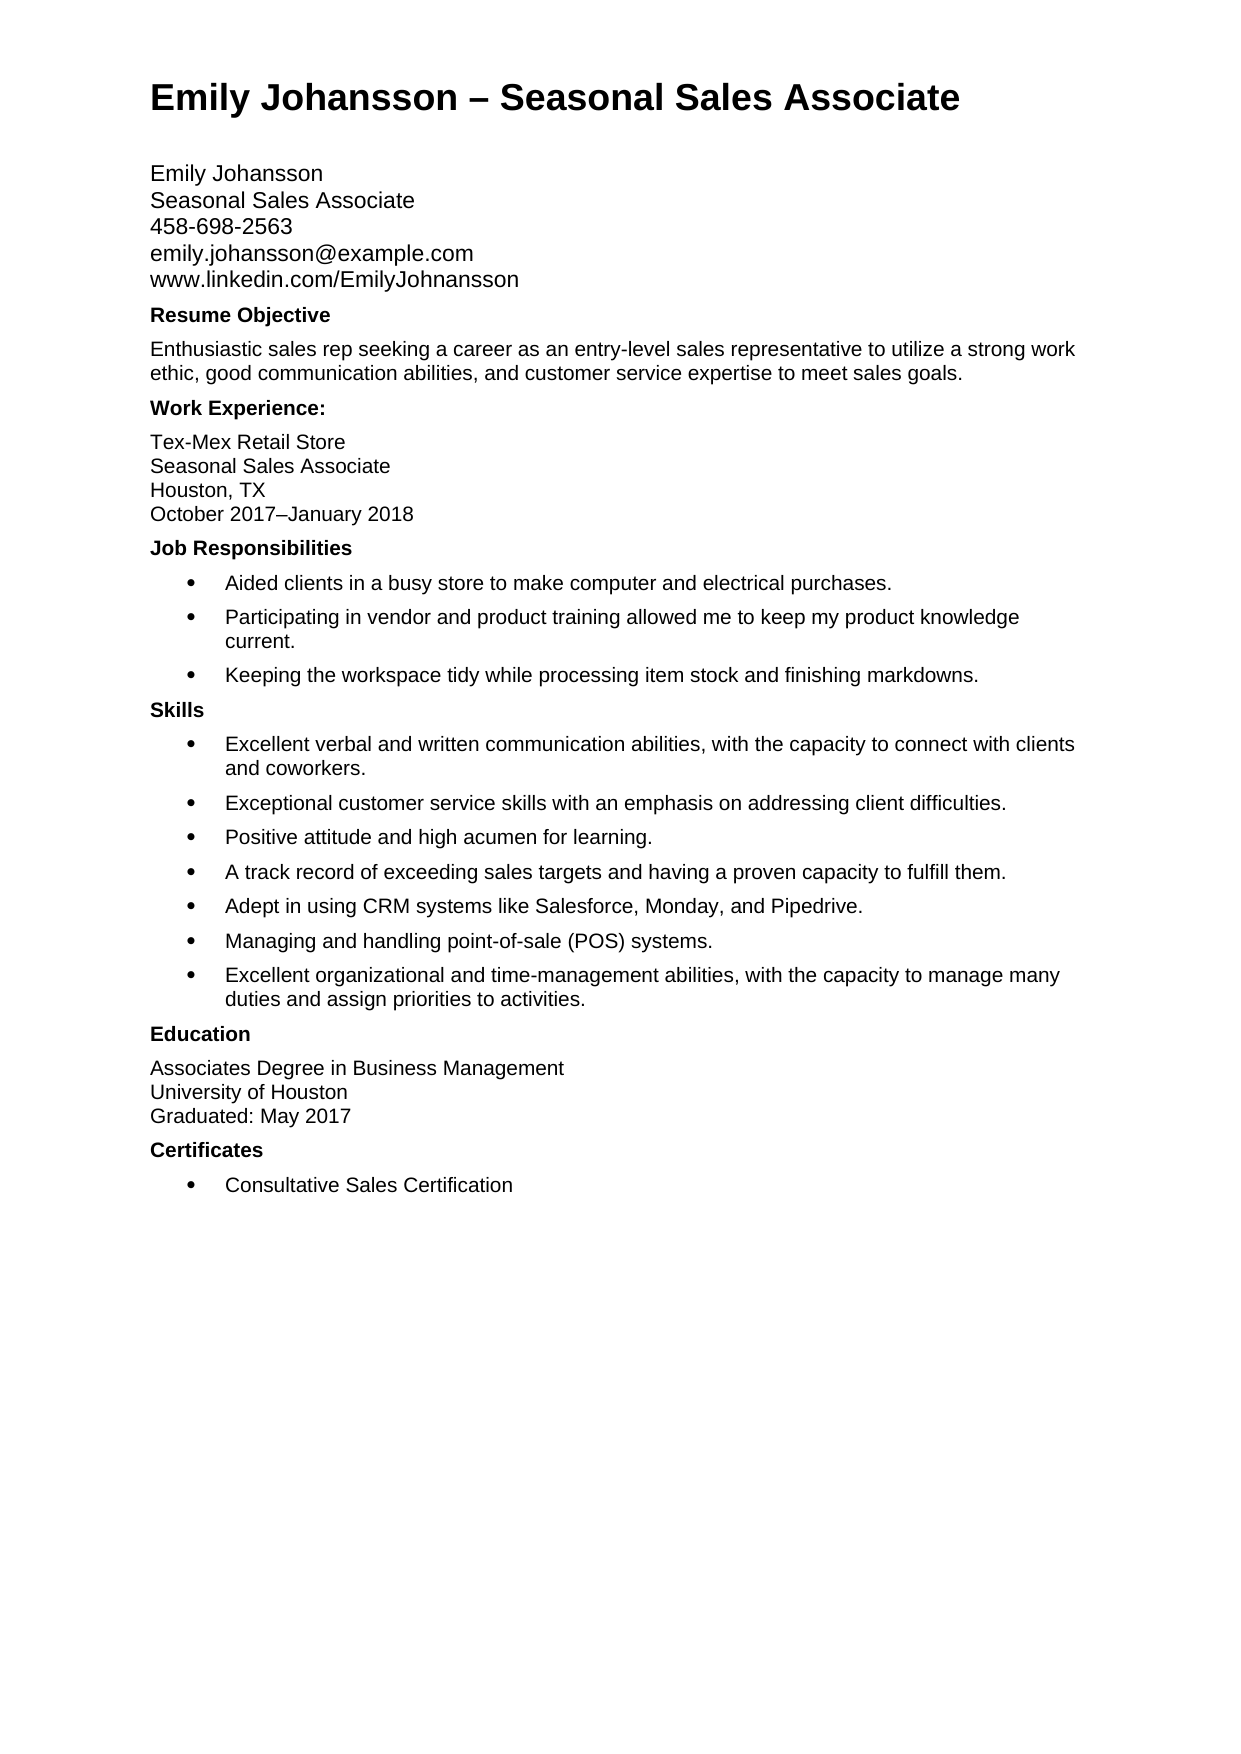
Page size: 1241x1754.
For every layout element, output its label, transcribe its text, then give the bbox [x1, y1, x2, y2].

list Excellent organizational and time-management abilities, with the capacity to manage many duties and assign priorities to activities. [187, 963, 1090, 1011]
list Excellent verbal and written communication abilities, with the capacity to connect with clients and coworkers. [187, 732, 1090, 780]
list Positive attitude and high acumen for learning. [187, 825, 1090, 849]
list Managing and handling point-of-sale (POS) systems. [187, 928, 1090, 952]
text Resume Objective [150, 303, 1090, 327]
text Skills [150, 698, 1090, 722]
text Associates Degree in Business Management University of Houston Graduated: May 2017 [150, 1056, 1090, 1128]
list Participating in vendor and product training allowed me to keep my product knowledge current. [187, 605, 1090, 653]
list Exceptional customer service skills with an emphasis on addressing client difficulties. [187, 791, 1090, 814]
text Enthusiastic sales rep seeking a career as an entry-level sales representative to utilize a strong work ethic, good communication abilities, and customer service expertise to meet sales goals. [150, 337, 1090, 385]
text Education [150, 1021, 1090, 1045]
text Work Experience: [150, 395, 1090, 419]
text Emily Johansson Seasonal Sales Associate 458-698-2563 emily.johansson@example.com www.linkedin.com/EmilyJohnansson [150, 160, 1090, 292]
text Tex-Mex Retail Store Seasonal Sales Associate Houston, TX October 2017–January 2018 [150, 430, 1090, 526]
text Job Responsibilities [150, 536, 1090, 560]
list Consultative Sales Certification [187, 1172, 1090, 1196]
list Keeping the workspace tidy while processing item stock and finishing markdowns. [187, 663, 1090, 687]
list A track record of exceeding sales targets and having a proven capacity to fulfill them. [187, 859, 1090, 883]
list Adept in using CRM systems like Salesforce, Monday, and Pipedrive. [187, 894, 1090, 918]
list Aided clients in a busy store to make computer and electrical purchases. [187, 570, 1090, 594]
text Certificates [150, 1138, 1090, 1162]
